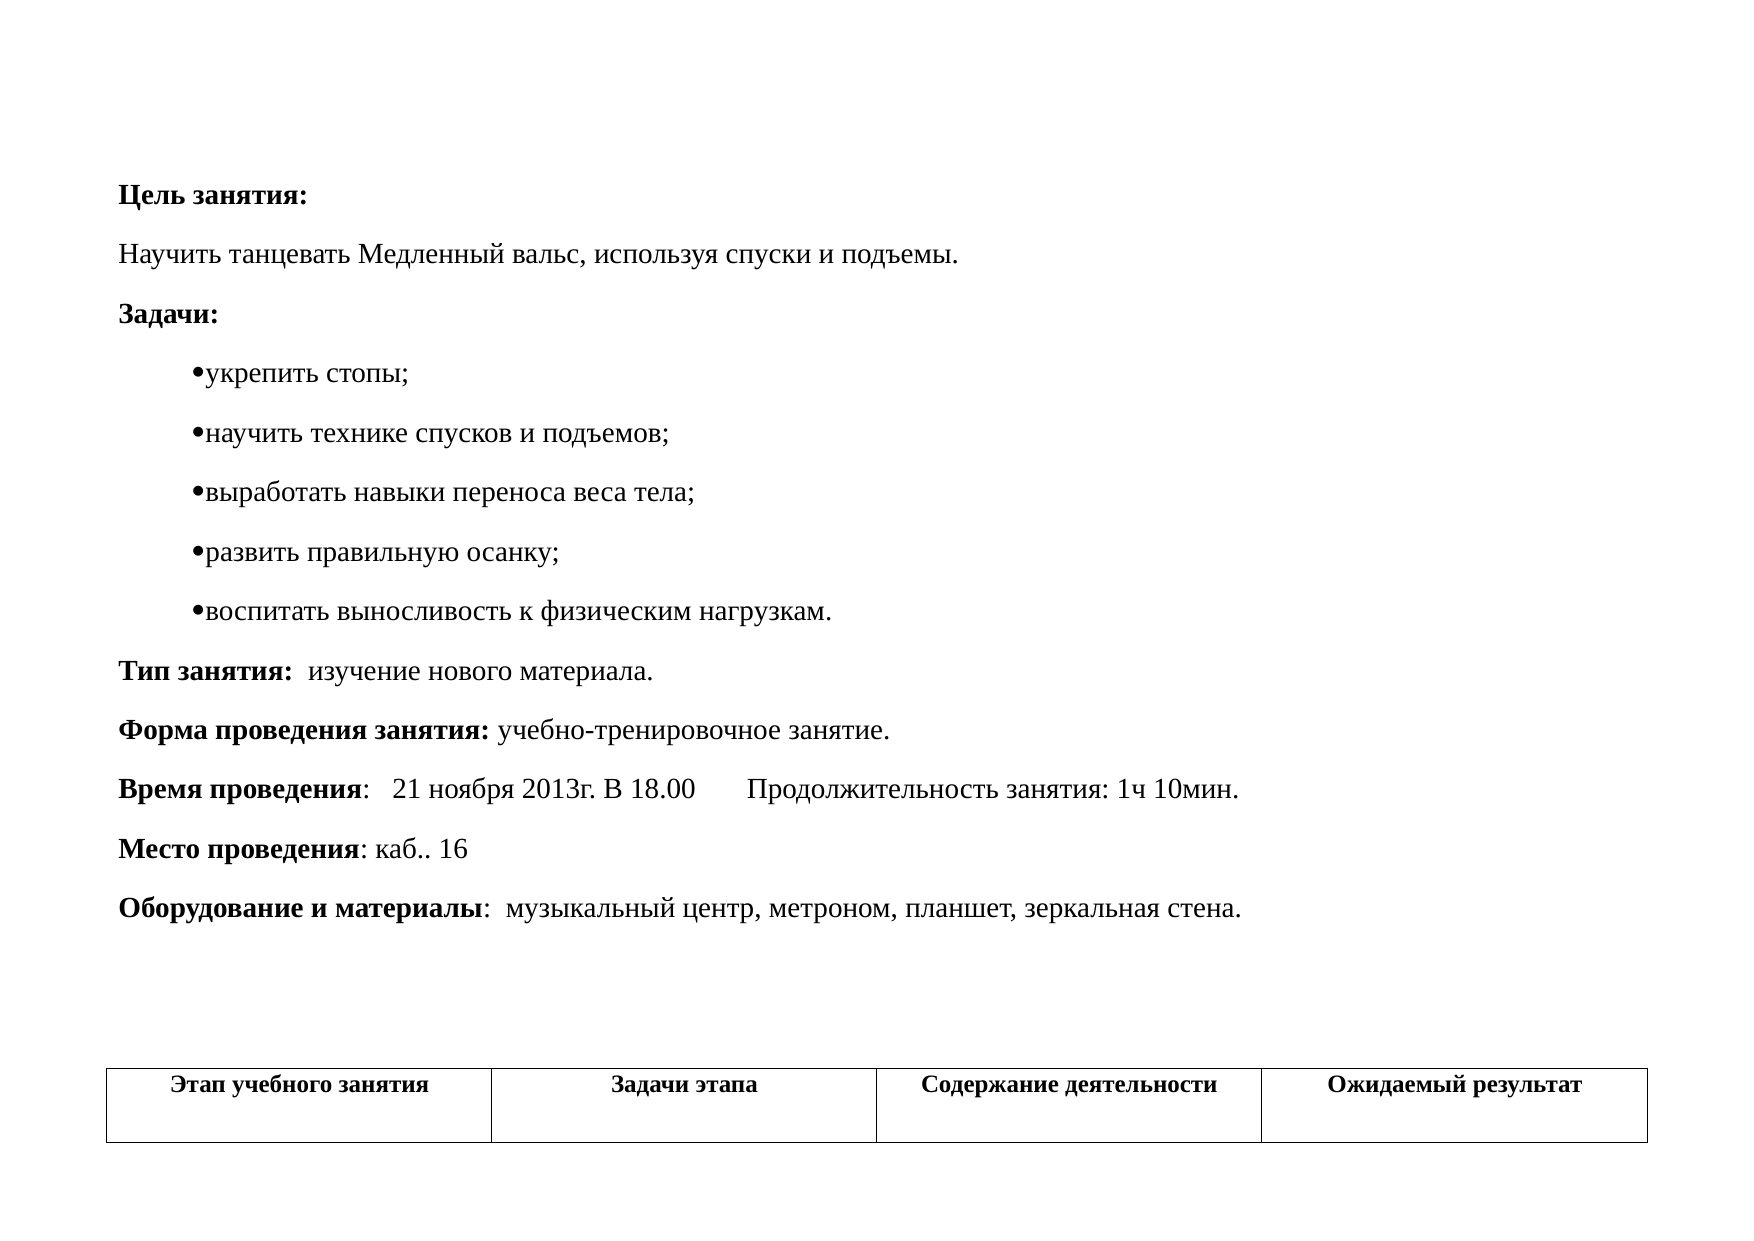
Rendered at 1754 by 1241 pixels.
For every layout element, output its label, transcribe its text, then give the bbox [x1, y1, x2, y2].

table_header Содержание деятельности [877, 1069, 1261, 1142]
text Оборудование и материалы: музыкальный центр, метроном, планшет, зеркальная стена. [118, 890, 1636, 924]
list укрепить стопы; [193, 355, 1636, 389]
text Цель занятия: [118, 177, 1636, 211]
table_header Задачи этапа [492, 1069, 876, 1142]
list научить технике спусков и подъемов; [193, 415, 1636, 448]
list воспитать выносливость к физическим нагрузкам. [193, 593, 1636, 627]
text Время проведения: 21 ноября 2013г. В 18.00 Продолжительность занятия: 1ч 10мин. [118, 771, 1636, 805]
list развить правильную осанку; [193, 534, 1636, 567]
text Тип занятия: изучение нового материала. [118, 653, 1636, 686]
table_header Ожидаемый результат [1262, 1069, 1647, 1142]
text Форма проведения занятия: учебно-тренировочное занятие. [118, 712, 1636, 746]
text Научить танцевать Медленный вальс, используя спуски и подъемы. [118, 237, 1636, 270]
table_header Этап учебного занятия [107, 1069, 491, 1142]
text Задачи: [118, 296, 1636, 329]
text Место проведения: каб.. 16 [118, 831, 1636, 864]
list выработать навыки переноса веса тела; [193, 474, 1636, 508]
